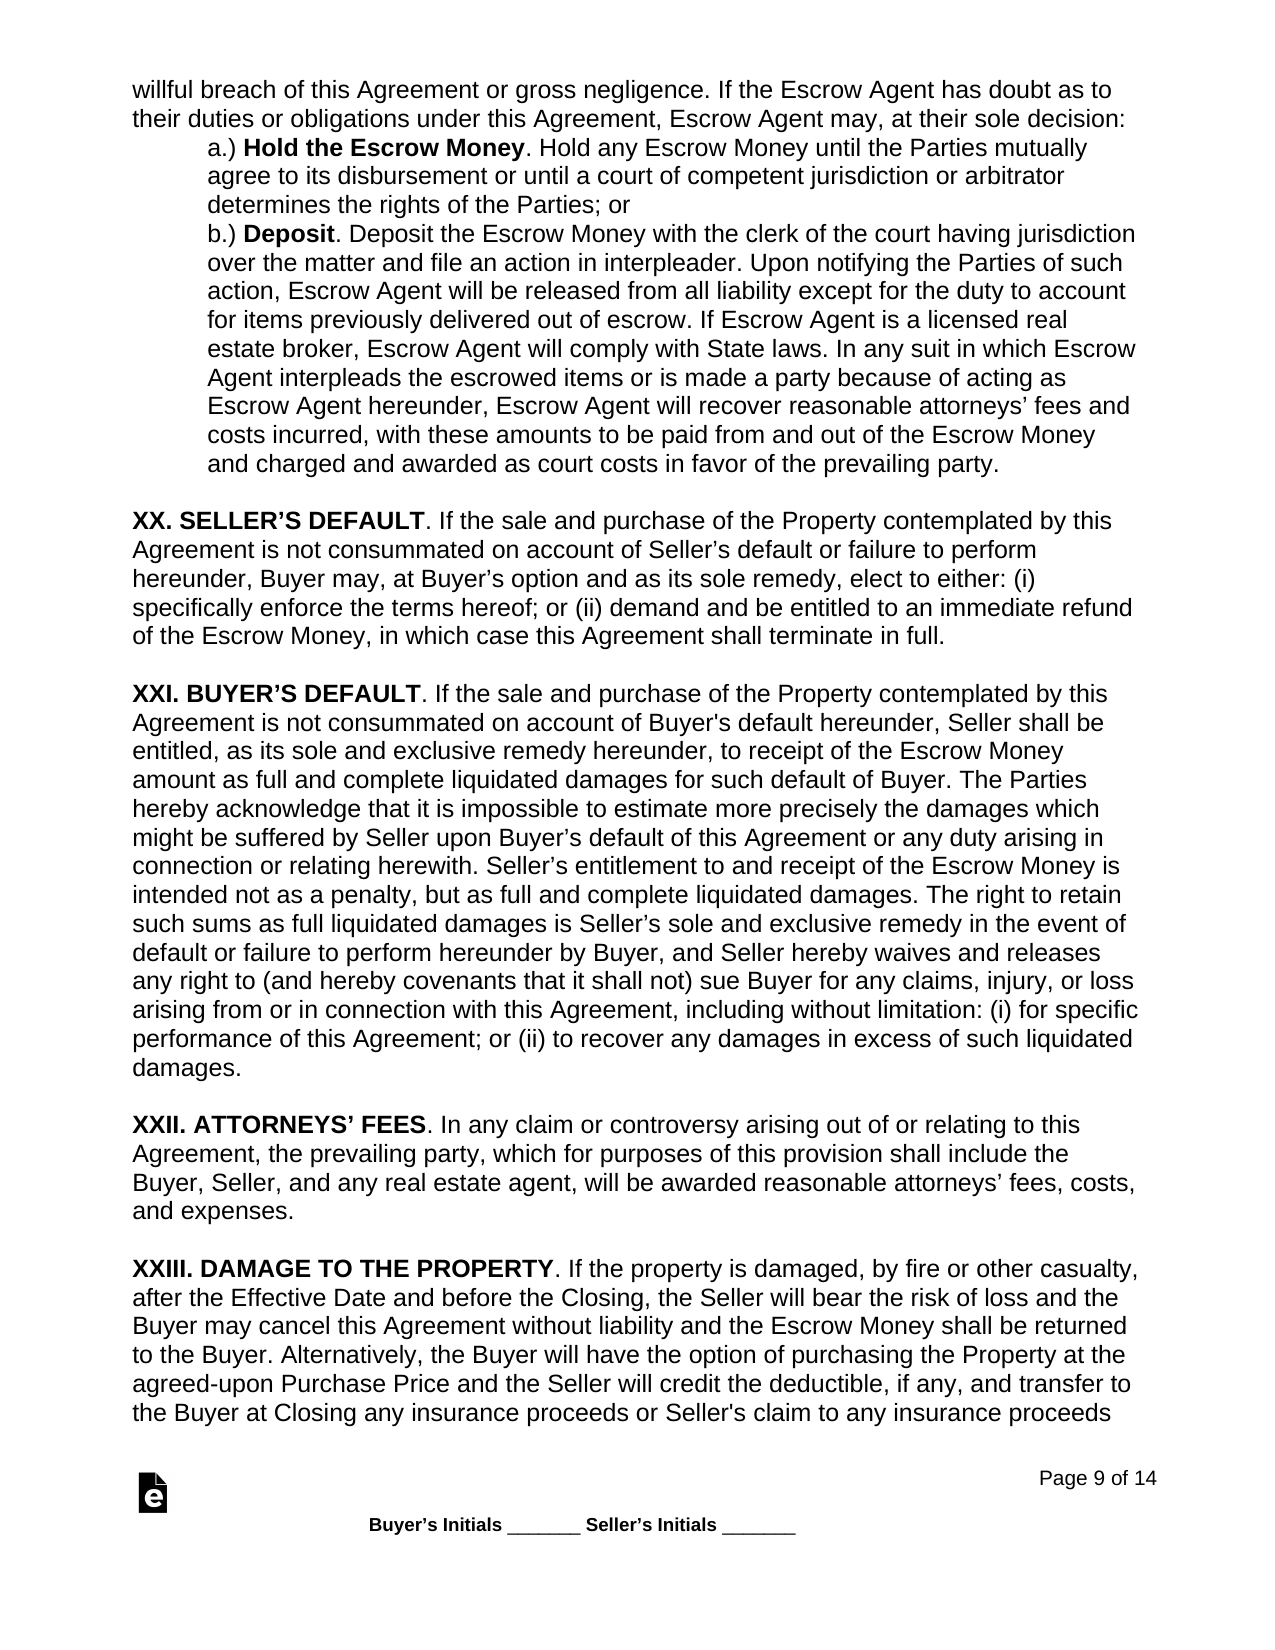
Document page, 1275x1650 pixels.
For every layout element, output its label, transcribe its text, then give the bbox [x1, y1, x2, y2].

text willful breach of this Agreement or gross negligence. If the Escrow Agent has doubt as to their duties or obligations under this Agreement, Escrow Agent may, at their sole decision: [132, 75, 1143, 132]
text a.) Hold the Escrow Money. Hold any Escrow Money until the Parties mutually agree to its disbursement or until a court of competent jurisdiction or arbitrator determines the rights of the Parties; or [207, 132, 1143, 219]
text XX. SELLER’S DEFAULT. If the sale and purchase of the Property contemplated by this Agreement is not consummated on account of Seller’s default or failure to perform hereunder, Buyer may, at Buyer’s option and as its sole remedy, elect to either: (i) specifically enforce the terms hereof; or (ii) demand and be entitled to an immediate refund of the Escrow Money, in which case this Agreement shall terminate in full. [132, 506, 1143, 650]
text XXII. ATTORNEYS’ FEES. In any claim or controversy arising out of or relating to this Agreement, the prevailing party, which for purposes of this provision shall include the Buyer, Seller, and any real estate agent, will be awarded reasonable attorneys’ fees, costs, and expenses. [132, 1110, 1143, 1225]
text XXIII. DAMAGE TO THE PROPERTY. If the property is damaged, by fire or other casualty, after the Effective Date and before the Closing, the Seller will bear the risk of loss and the Buyer may cancel this Agreement without liability and the Escrow Money shall be returned to the Buyer. Alternatively, the Buyer will have the option of purchasing the Property at the agreed-upon Purchase Price and the Seller will credit the deductible, if any, and transfer to the Buyer at Closing any insurance proceeds or Seller's claim to any insurance proceeds [132, 1254, 1143, 1426]
text XXI. BUYER’S DEFAULT. If the sale and purchase of the Property contemplated by this Agreement is not consummated on account of Buyer's default hereunder, Seller shall be entitled, as its sole and exclusive remedy hereunder, to receipt of the Escrow Money amount as full and complete liquidated damages for such default of Buyer. The Parties hereby acknowledge that it is impossible to estimate more precisely the damages which might be suffered by Seller upon Buyer’s default of this Agreement or any duty arising in connection or relating herewith. Seller’s entitlement to and receipt of the Escrow Money is intended not as a penalty, but as full and complete liquidated damages. The right to retain such sums as full liquidated damages is Seller’s sole and exclusive remedy in the event of default or failure to perform hereunder by Buyer, and Seller hereby waives and releases any right to (and hereby covenants that it shall not) sue Buyer for any claims, injury, or loss arising from or in connection with this Agreement, including without limitation: (i) for specific performance of this Agreement; or (ii) to recover any damages in excess of such liquidated damages. [132, 679, 1143, 1081]
text b.) Deposit. Deposit the Escrow Money with the clerk of the court having jurisdiction over the matter and file an action in interpleader. Upon notifying the Parties of such action, Escrow Agent will be released from all liability except for the duty to account for items previously delivered out of escrow. If Escrow Agent is a licensed real estate broker, Escrow Agent will comply with State laws. In any suit in which Escrow Agent interpleads the escrowed items or is made a party because of acting as Escrow Agent hereunder, Escrow Agent will recover reasonable attorneys’ fees and costs incurred, with these amounts to be paid from and out of the Escrow Money and charged and awarded as court costs in favor of the prevailing party. [207, 219, 1143, 477]
